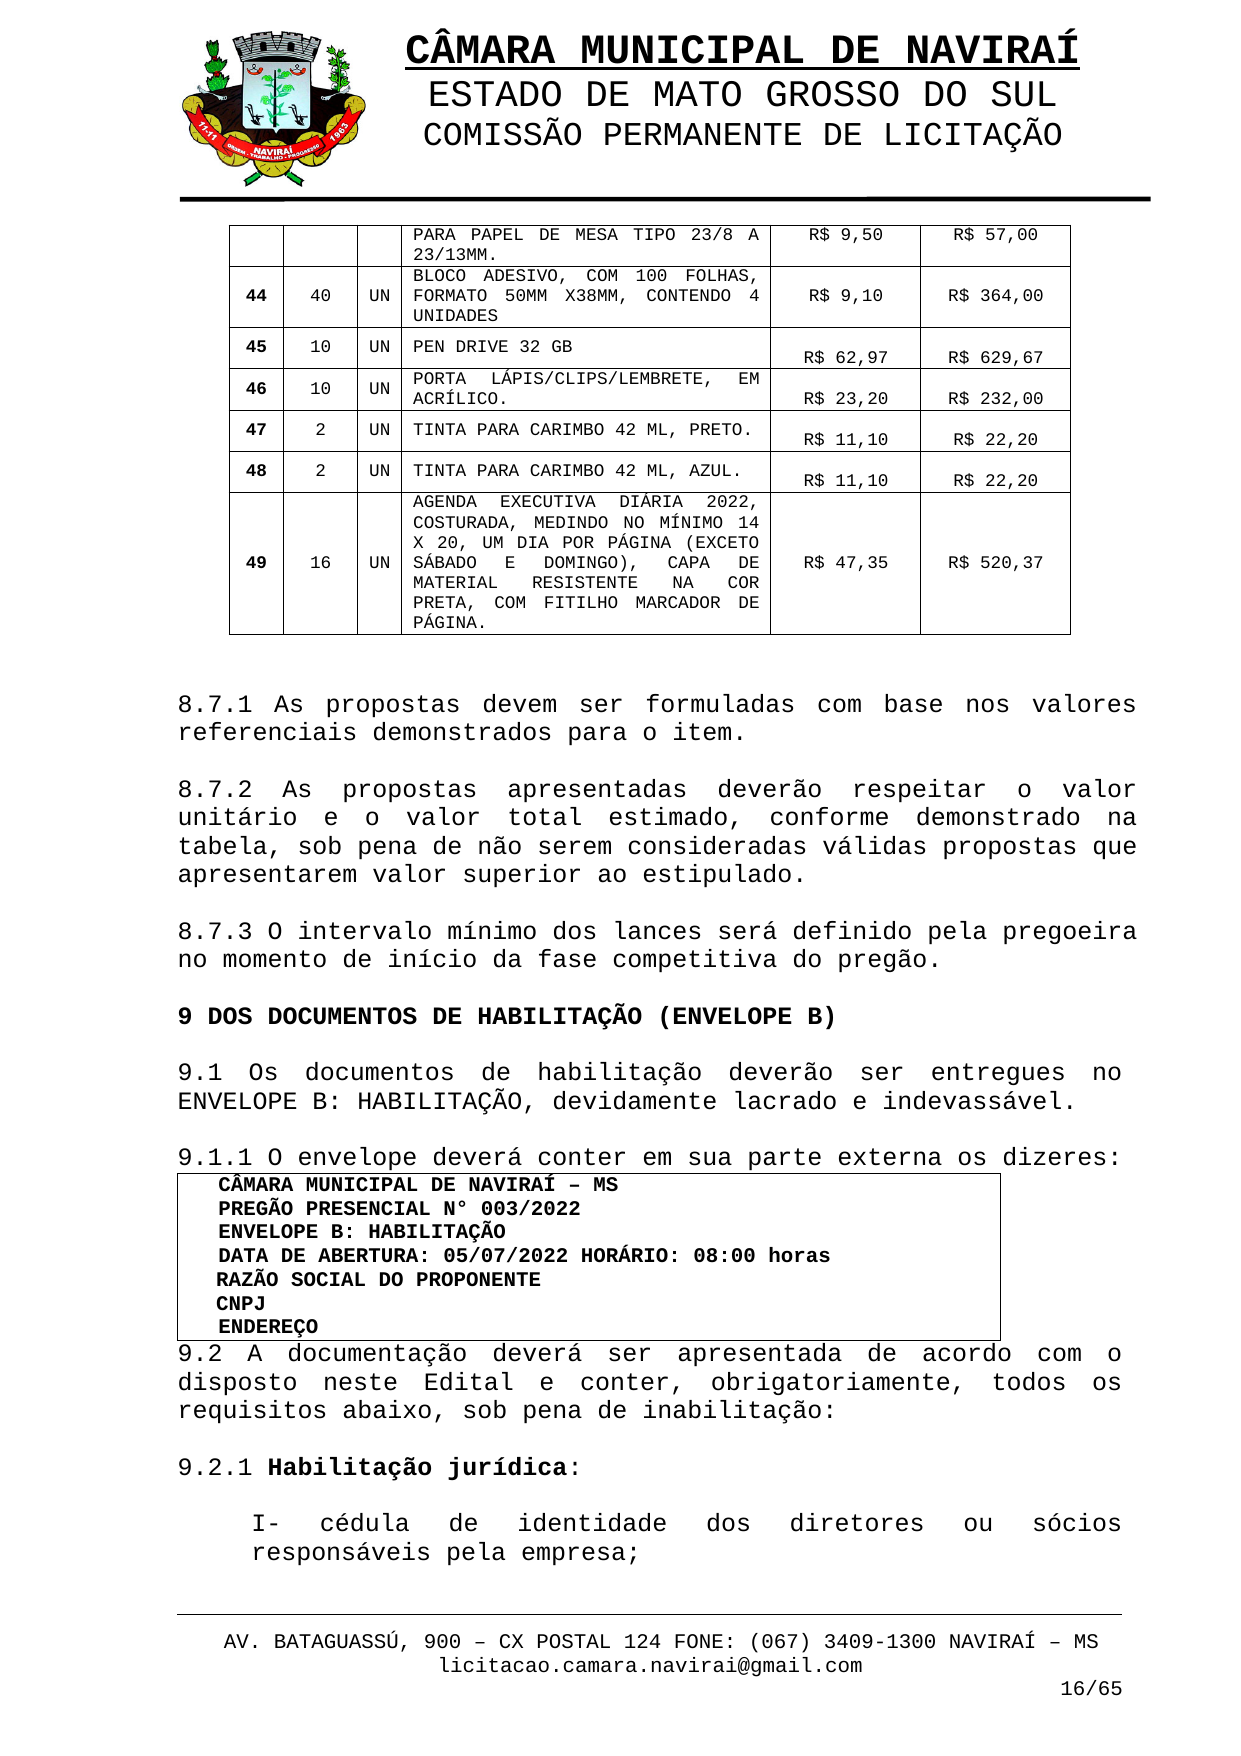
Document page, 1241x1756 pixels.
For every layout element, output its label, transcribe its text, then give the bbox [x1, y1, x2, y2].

table_cell UN [358, 267, 401, 327]
table_cell R$ 22,20 [921, 411, 1070, 451]
table_cell [358, 226, 401, 266]
table_cell R$ 520,37 [921, 493, 1070, 634]
table_cell 2 [284, 411, 357, 451]
table_cell 10 [284, 328, 357, 368]
text I- cédula de identidade dos diretores ou sócios responsáveis pela empresa; [251, 1511, 1122, 1567]
text 9.1.1 O envelope deverá conter em sua parte externa os dizeres: [177, 1145, 1122, 1173]
table_cell R$ 47,35 [771, 493, 920, 634]
text 9.1 Os documentos de habilitação deverão ser entregues no ENVELOPE B: HABILITAÇÃO, devidamente lacrado e indevassável. [177, 1060, 1122, 1117]
text 9.2.1 Habilitação jurídica: [177, 1454, 1122, 1482]
table_cell 44 [230, 267, 283, 327]
table_cell R$ 62,97 [771, 328, 920, 368]
table_cell PORTA LÁPIS/CLIPS/LEMBRETE, EM ACRÍLICO. [402, 369, 770, 409]
table_cell 45 [230, 328, 283, 368]
table_cell UN [358, 452, 401, 492]
table_cell UN [358, 411, 401, 451]
text 8.7.2 As propostas apresentadas deverão respeitar o valor unitário e o valor total estimado, conforme demonstrado na tabela, sob pena de não serem consideradas válidas propostas que apresentarem valor superior ao estipulado. [177, 777, 1137, 890]
table_cell UN [358, 493, 401, 634]
table_cell R$ 22,20 [921, 452, 1070, 492]
table_cell PARA PAPEL DE MESA TIPO 23/8 A 23/13MM. [402, 226, 770, 266]
table_cell 48 [230, 452, 283, 492]
table_cell BLOCO ADESIVO, COM 100 FOLHAS, FORMATO 50MM X38MM, CONTENDO 4 UNIDADES [402, 267, 770, 327]
table_cell 47 [230, 411, 283, 451]
table_cell R$ 9,50 [771, 226, 920, 266]
table_cell TINTA PARA CARIMBO 42 ML, PRETO. [402, 411, 770, 451]
table_cell R$ 11,10 [771, 411, 920, 451]
table_cell PEN DRIVE 32 GB [402, 328, 770, 368]
table_cell R$ 9,10 [771, 267, 920, 327]
text 9 DOS DOCUMENTOS DE HABILITAÇÃO (ENVELOPE B) [177, 1003, 1122, 1032]
table_cell AGENDA EXECUTIVA DIÁRIA 2022, COSTURADA, MEDINDO NO MÍNIMO 14 X 20, UM DIA POR PÁGINA (EXCETO SÁBADO E DOMINGO), CAPA DE MATERIAL RESISTENTE NA COR PRETA, COM FITILHO MARCADOR DE PÁGINA. [402, 493, 770, 634]
text 8.7.1 As propostas devem ser formuladas com base nos valores referenciais demonstrados para o item. [177, 692, 1137, 748]
table_cell R$ 629,67 [921, 328, 1070, 368]
table_cell [230, 226, 283, 266]
table_cell 40 [284, 267, 357, 327]
table_cell R$ 57,00 [921, 226, 1070, 266]
table_cell 2 [284, 452, 357, 492]
table_cell R$ 232,00 [921, 369, 1070, 409]
table_cell R$ 23,20 [771, 369, 920, 409]
table_cell 16 [284, 493, 357, 634]
text 8.7.3 O intervalo mínimo dos lances será definido pela pregoeira no momento de início da fase competitiva do pregão. [177, 918, 1137, 975]
table_cell UN [358, 328, 401, 368]
table_cell TINTA PARA CARIMBO 42 ML, AZUL. [402, 452, 770, 492]
table_cell 49 [230, 493, 283, 634]
table_cell R$ 364,00 [921, 267, 1070, 327]
text 9.2 A documentação deverá ser apresentada de acordo com o disposto neste Edital e conter, obrigatoriamente, todos os requisitos abaixo, sob pena de inabilitação: [177, 1341, 1122, 1426]
table_cell R$ 11,10 [771, 452, 920, 492]
table_cell [284, 226, 357, 266]
table_cell 10 [284, 369, 357, 409]
table_cell 46 [230, 369, 283, 409]
table_header CÂMARA MUNICIPAL DE NAVIRAÍ – MS PREGÃO PRESENCIAL N° 003/2022 ENVELOPE B: HABILITAÇÃO DATA DE ABERTURA: 05/07/2022 HORÁRIO: 08:00 horas RAZÃO SOCIAL DO PROPONENTE CNPJ ENDEREÇO [178, 1174, 1000, 1340]
table_cell UN [358, 369, 401, 409]
